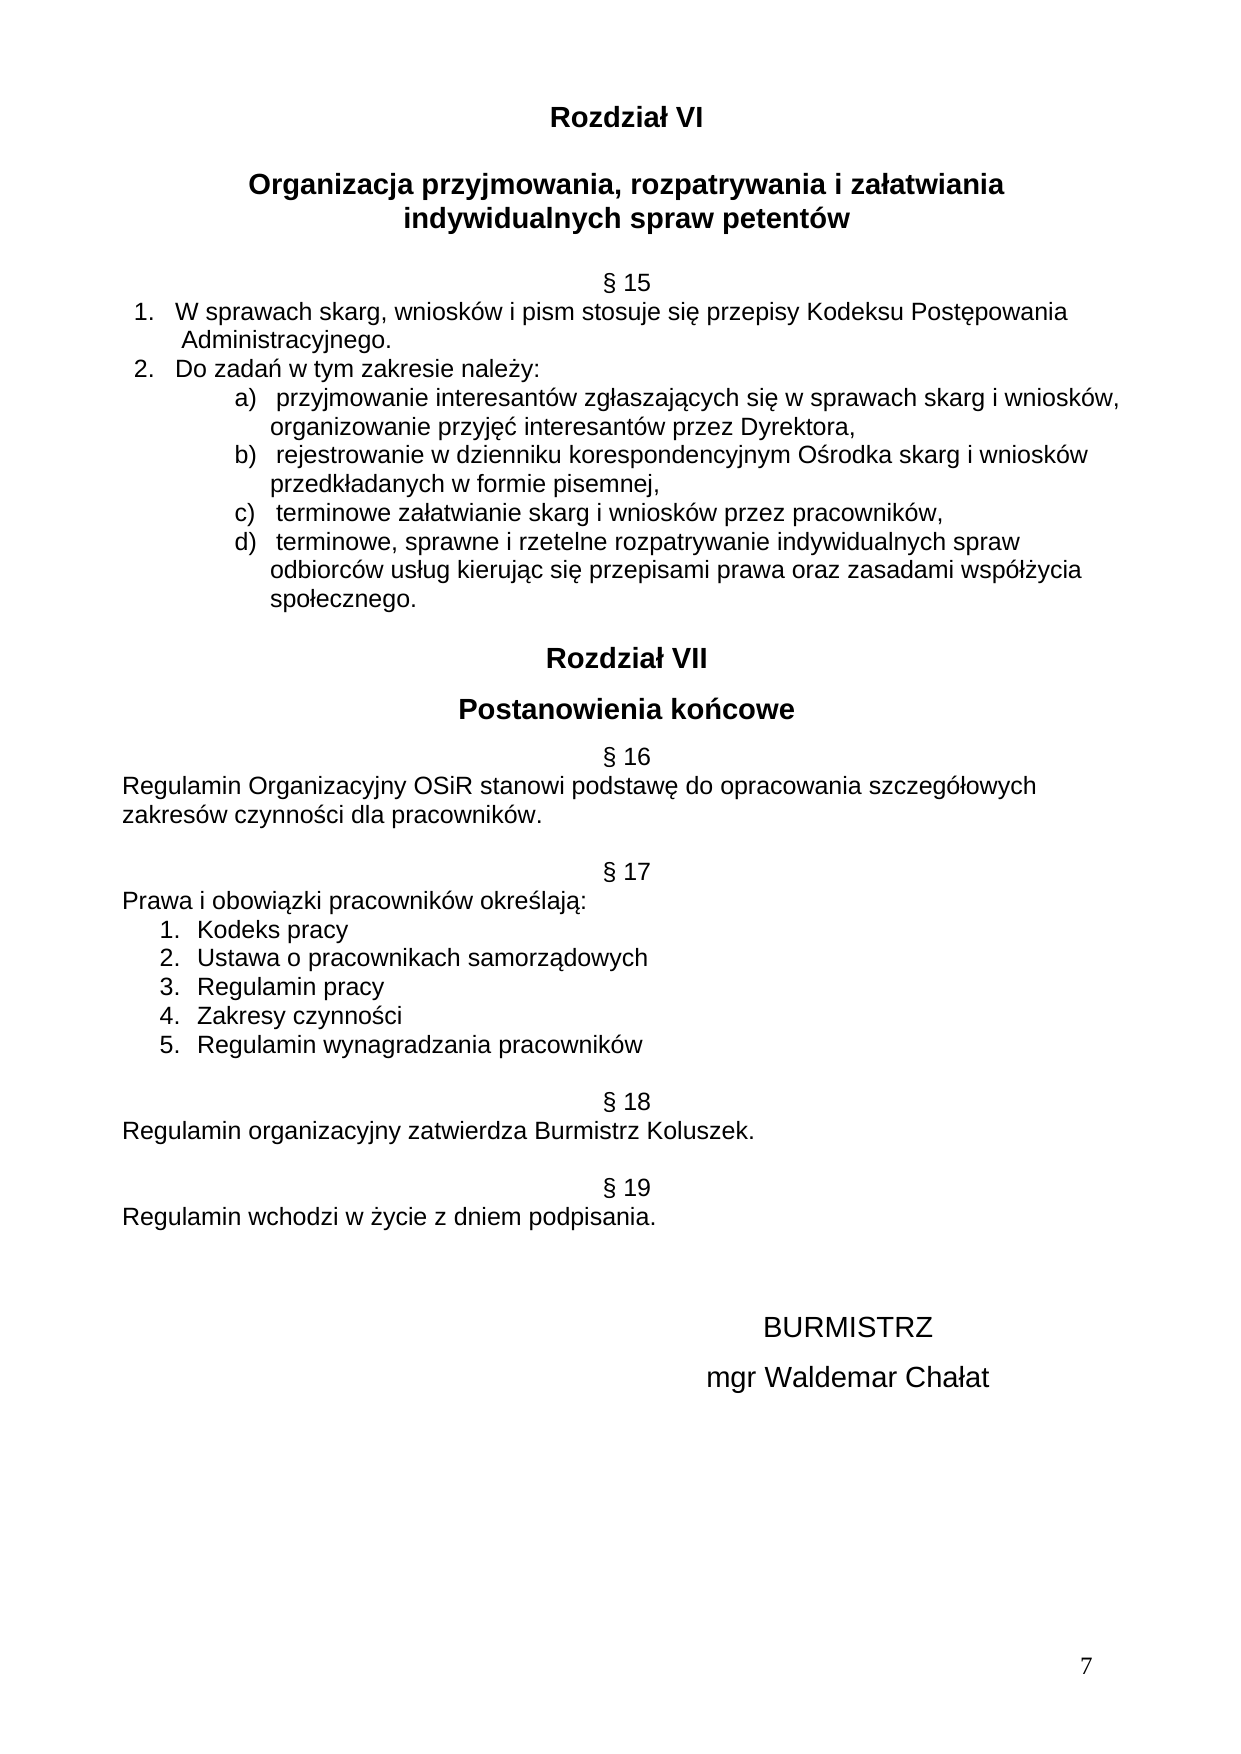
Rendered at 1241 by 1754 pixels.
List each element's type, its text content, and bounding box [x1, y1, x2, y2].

list Kodeks pracy [159, 914, 1131, 943]
list Regulamin pracy [159, 972, 1131, 1001]
text BURMISTRZ [159, 1310, 1131, 1343]
text Rozdział VI [122, 100, 1131, 133]
list przyjmowanie interesantów zgłaszających się w sprawach skarg i wniosków, organizowanie przyjęć interesantów przez Dyrektora, [234, 383, 1131, 440]
text § 18 [122, 1087, 1131, 1116]
text § 19 [122, 1173, 1131, 1202]
list rejestrowanie w dzienniku korespondencyjnym Ośrodka skarg i wniosków przedkładanych w formie pisemnej, [234, 440, 1131, 498]
list terminowe, sprawne i rzetelne rozpatrywanie indywidualnych spraw odbiorców usług kierując się przepisami prawa oraz zasadami współżycia społecznego. [234, 526, 1131, 613]
list terminowe załatwianie skarg i wniosków przez pracowników, [234, 498, 1131, 526]
text Regulamin organizacyjny zatwierdza Burmistrz Koluszek. [122, 1116, 1131, 1144]
list Ustawa o pracownikach samorządowych [159, 943, 1131, 972]
text § 15 [122, 268, 1131, 296]
text mgr Waldemar Chałat [159, 1360, 1131, 1394]
text Regulamin wchodzi w życie z dniem podpisania. [122, 1202, 1131, 1231]
list Zakresy czynności [159, 1001, 1131, 1029]
text Prawa i obowiązki pracowników określają: [122, 886, 1131, 914]
text Rozdział VII [122, 641, 1131, 675]
text Regulamin Organizacyjny OSiR stanowi podstawę do opracowania szczegółowych zakresów czynności dla pracowników. [122, 771, 1131, 828]
text § 16 [122, 742, 1131, 771]
text § 17 [122, 857, 1131, 886]
text Postanowienia końcowe [122, 692, 1131, 725]
list Regulamin wynagradzania pracowników [159, 1029, 1131, 1058]
text indywidualnych spraw petentów [122, 201, 1131, 234]
list W sprawach skarg, wniosków i pism stosuje się przepisy Kodeksu Postępowania Administracyjnego. [134, 296, 1131, 354]
list Do zadań w tym zakresie należy: [134, 354, 1131, 383]
text Organizacja przyjmowania, rozpatrywania i załatwiania [122, 167, 1131, 201]
